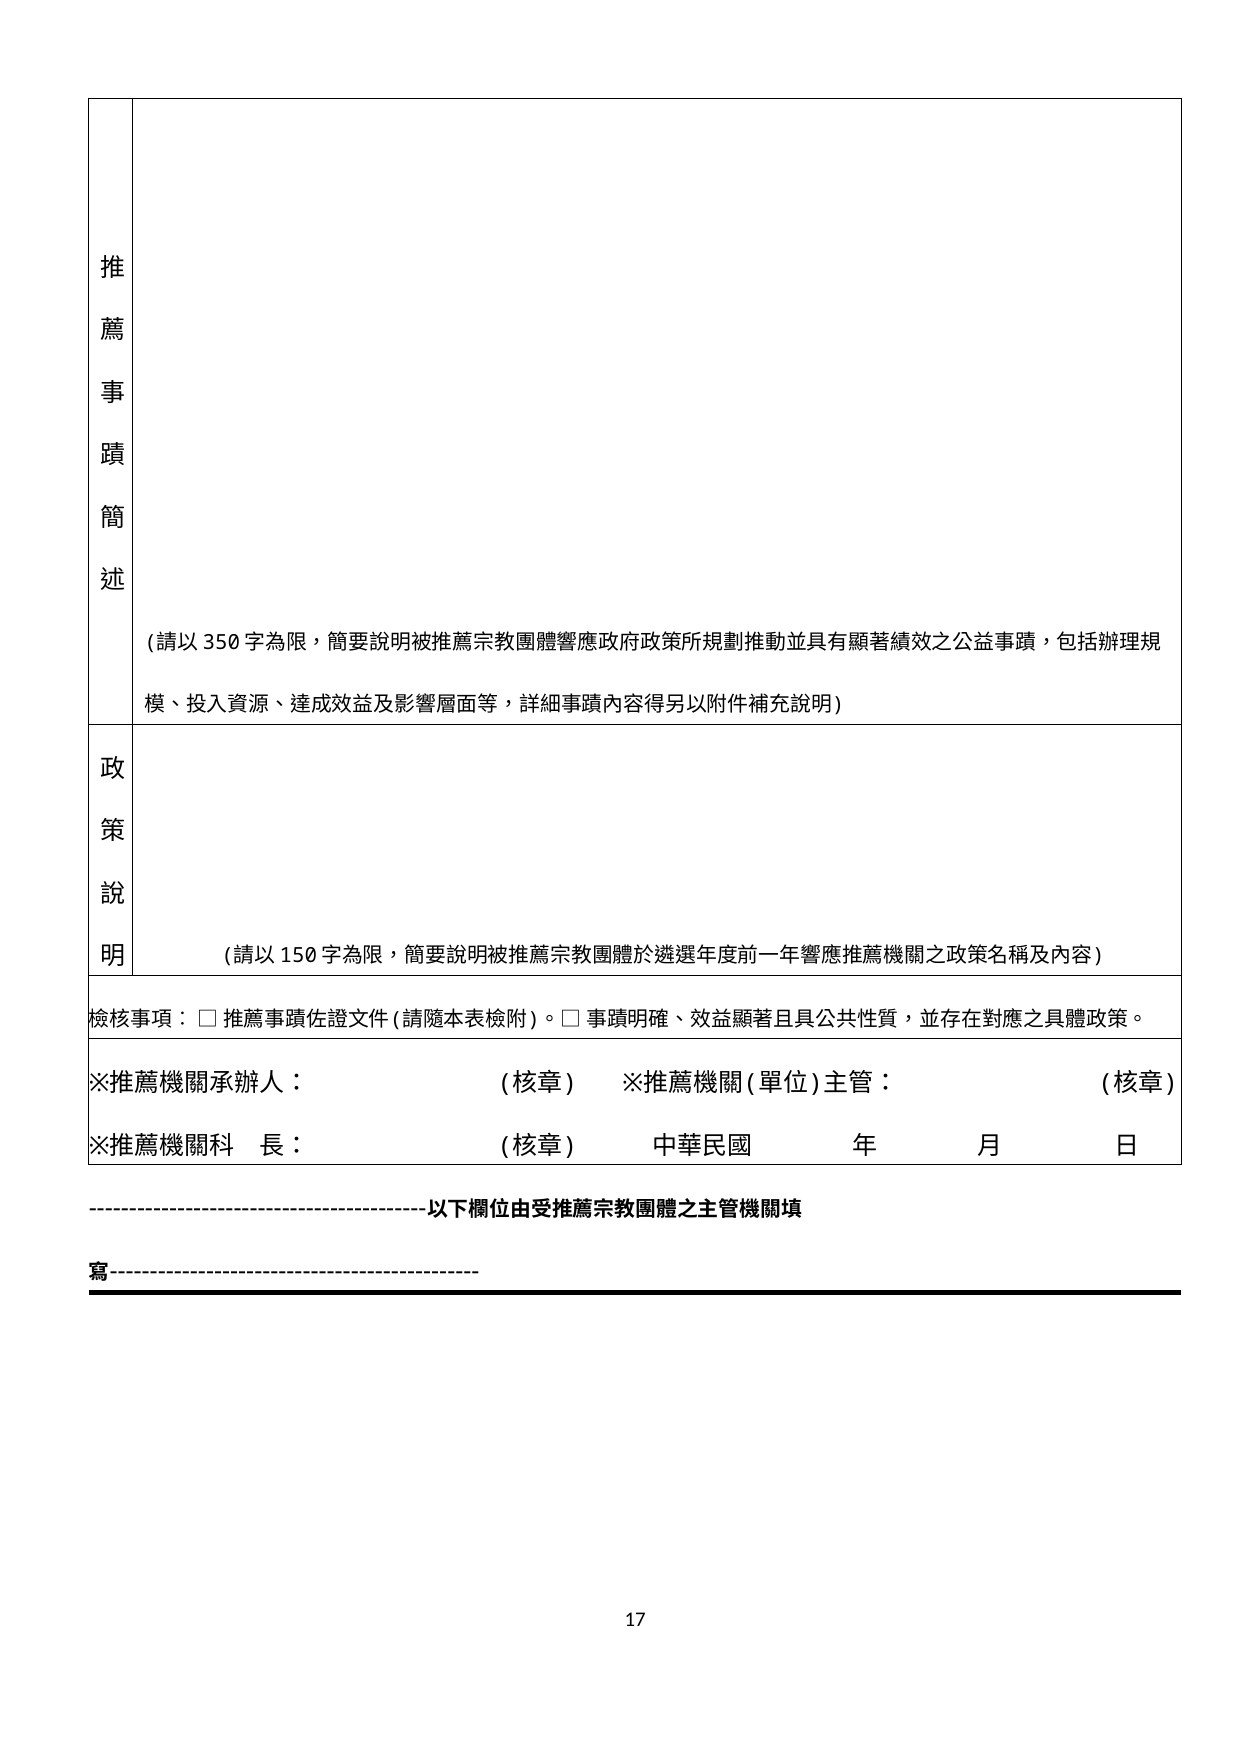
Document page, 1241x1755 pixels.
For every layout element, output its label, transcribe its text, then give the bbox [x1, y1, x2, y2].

table_cell 檢核事項︰ □ 推薦事蹟佐證文件(請隨本表檢附)。□ 事蹟明確、效益顯著且具公共性質，並存在對應之具體政策。 [89, 976, 1181, 1038]
table_cell 推薦事蹟簡述 [89, 99, 132, 723]
table_cell (請以150字為限，簡要說明被推薦宗教團體於遴選年度前一年響應推薦機關之政策名稱及內容) [133, 725, 1181, 974]
table_cell ------------------------------------------以下欄位由受推薦宗教團體之主管機關填寫---------------------------------------------- [89, 1165, 1181, 1290]
table_cell 政策說明 [89, 725, 132, 974]
table_cell ※推薦機關承辦人： (核章) ※推薦機關(單位)主管： (核章) ※推薦機關科 長： (核章) 中華民國 年 月 日 [89, 1039, 1181, 1164]
table_cell (請以350字為限，簡要說明被推薦宗教團體響應政府政策所規劃推動並具有顯著績效之公益事蹟，包括辦理規模、投入資源、達成效益及影響層面等，詳細事蹟內容得另以附件補充說明) [133, 99, 1181, 723]
